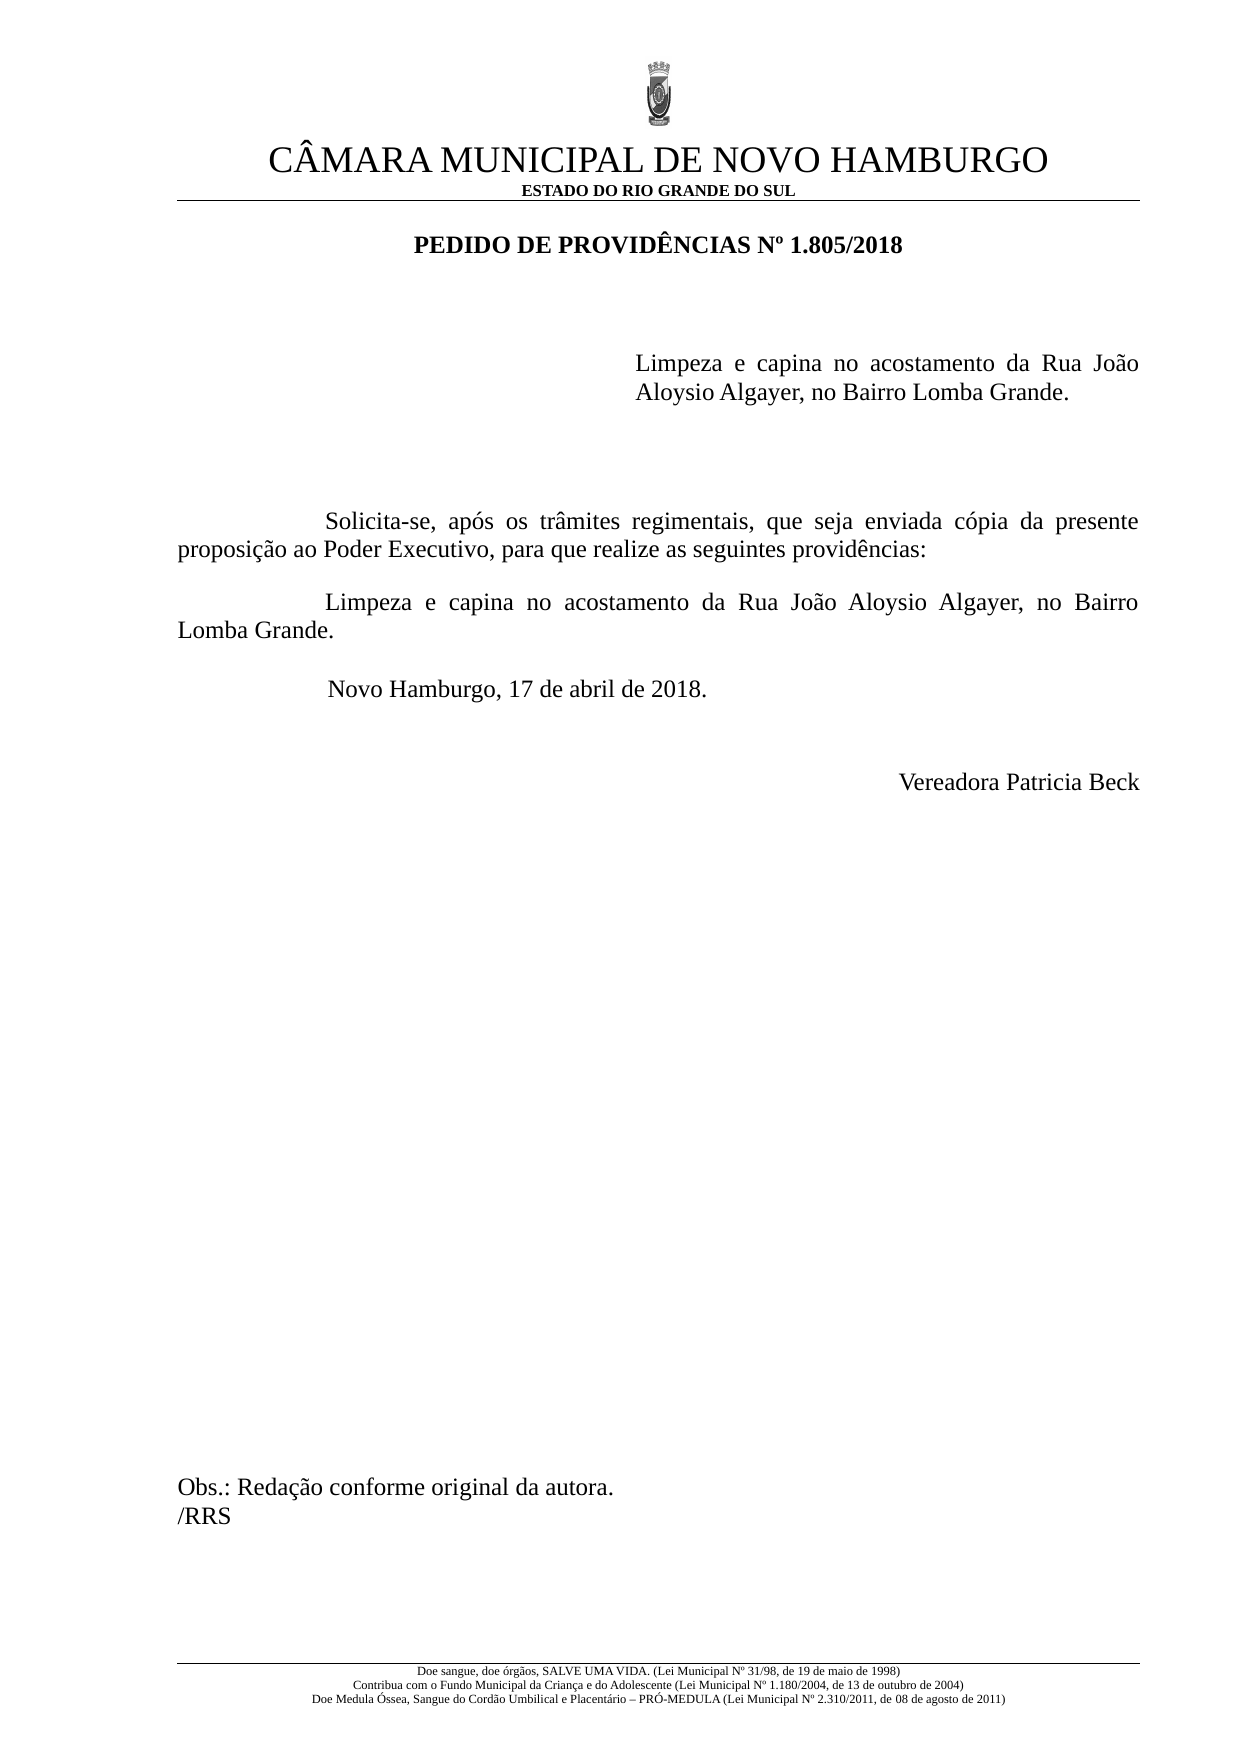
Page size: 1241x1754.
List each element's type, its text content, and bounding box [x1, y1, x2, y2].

text Vereadora Patricia Beck [177, 767, 1140, 795]
text Obs.: Redação conforme original da autora. [177, 1472, 1140, 1501]
text Limpeza e capina no acostamento da Rua João Aloysio Algayer, no Bairro Lomba Grande. [635, 348, 1140, 405]
text /RRS [177, 1501, 1140, 1530]
text Solicita-se, após os trâmites regimentais, que seja enviada cópia da presente proposição ao Poder Executivo, para que realize as seguintes providências: [177, 506, 1140, 563]
text PEDIDO DE PROVIDÊNCIAS Nº 1.805/2018 [177, 231, 1140, 259]
text Novo Hamburgo, 17 de abril de 2018. [177, 674, 1140, 702]
text Limpeza e capina no acostamento da Rua João Aloysio Algayer, no Bairro Lomba Grande. [177, 587, 1140, 644]
